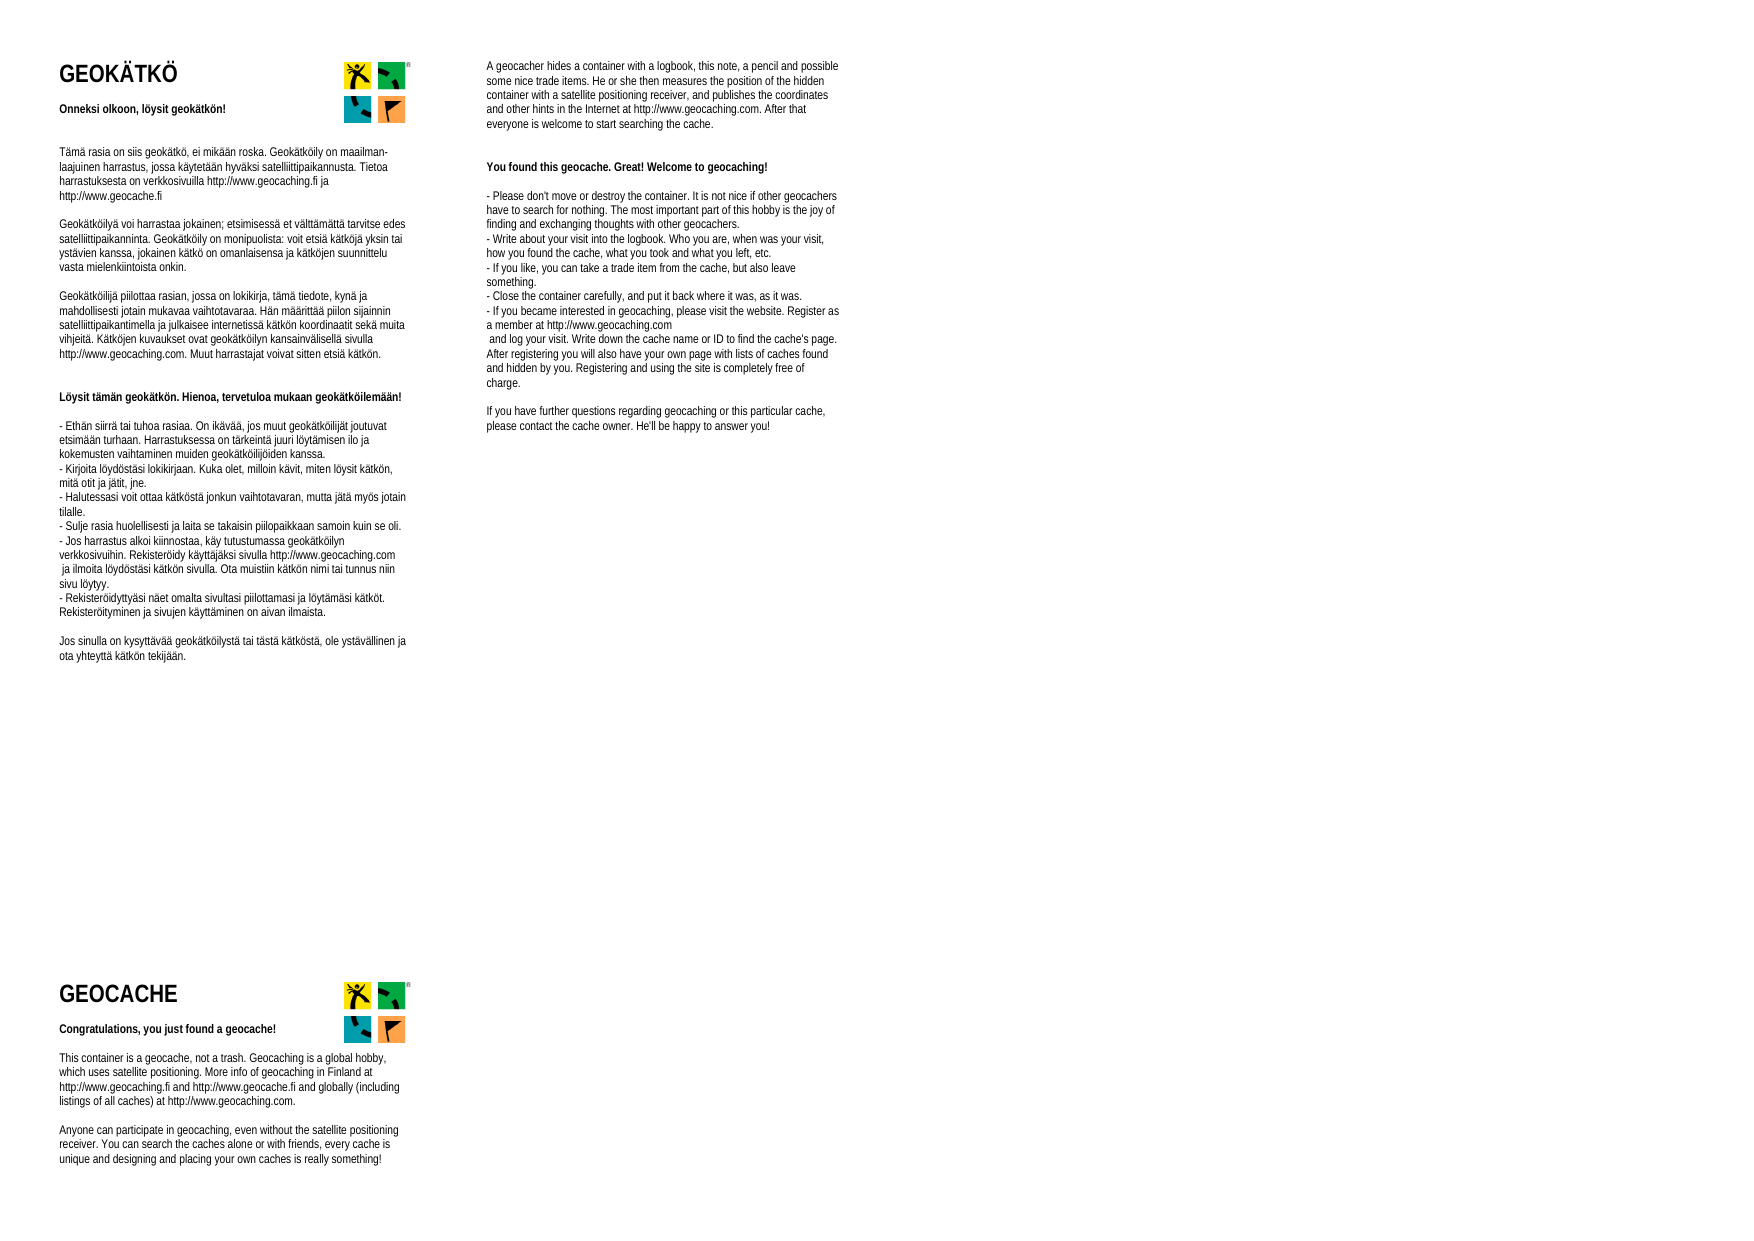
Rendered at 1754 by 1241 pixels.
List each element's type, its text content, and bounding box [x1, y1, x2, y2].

text - Halutessasi voit ottaa kätköstä jonkun vaihtotavaran, mutta jätä myös jotain tilalle. [59, 490, 413, 519]
text GEOKÄTKÖ [59, 59, 413, 88]
text GEOCACHE [59, 979, 413, 1008]
text Geokätköilijä piilottaa rasian, jossa on lokikirja, tämä tiedote, kynä ja mahdollisesti jotain mukavaa vaihtotavaraa. Hän määrittää piilon sijainnin satelliittipaikantimella ja julkaisee internetissä kätkön koordinaatit sekä muita vihjeitä. Kätköjen kuvaukset ovat geokätköilyn kansainvälisellä sivulla http://www.geocaching.com. Muut harrastajat voivat sitten etsiä kätkön. [59, 289, 413, 361]
text - If you like, you can take a trade item from the cache, but also leave something. [486, 260, 840, 289]
text If you have further questions regarding geocaching or this particular cache, please contact the cache owner. He'll be happy to answer you! [486, 404, 840, 433]
text - Ethän siirrä tai tuhoa rasiaa. On ikävää, jos muut geokätköilijät joutuvat etsimään turhaan. Harrastuksessa on tärkeintä juuri löytämisen ilo ja kokemusten vaihtaminen muiden geokätköilijöiden kanssa. [59, 418, 413, 461]
text Geokätköilyä voi harrastaa jokainen; etsimisessä et välttämättä tarvitse edes satelliittipaikanninta. Geokätköily on monipuolista: voit etsiä kätköjä yksin tai ystävien kanssa, jokainen kätkö on omanlaisensa ja kätköjen suunnittelu vasta mielenkiintoista onkin. [59, 217, 413, 274]
text - Close the container carefully, and put it back where it was, as it was. [486, 289, 840, 303]
text - Sulje rasia huolellisesti ja laita se takaisin piilopaikkaan samoin kuin se oli. [59, 519, 413, 533]
text - Jos harrastus alkoi kiinnostaa, käy tutustumassa geokätköilyn verkkosivuihin. Rekisteröidy käyttäjäksi sivulla http://www.geocaching.com [59, 533, 413, 562]
text Onneksi olkoon, löysit geokätkön! [59, 102, 344, 116]
text You found this geocache. Great! Welcome to geocaching! [486, 160, 840, 174]
text - If you became interested in geocaching, please visit the website. Register as a member at http://www.geocaching.com [486, 303, 840, 332]
text Löysit tämän geokätkön. Hienoa, tervetuloa mukaan geokätköilemään! [59, 389, 413, 404]
text - Please don't move or destroy the container. It is not nice if other geocachers have to search for nothing. The most important part of this hobby is the joy of finding and exchanging thoughts with other geocachers. [486, 188, 840, 232]
text A geocacher hides a container with a logbook, this note, a pencil and possible some nice trade items. He or she then measures the position of the hidden container with a satellite positioning receiver, and publishes the coordinates and other hints in the Internet at http://www.geocaching.com. After that everyone is welcome to start searching the cache. [486, 59, 840, 131]
picture [344, 982, 411, 1043]
text ja ilmoita löydöstäsi kätkön sivulla. Ota muistiin kätkön nimi tai tunnus niin sivu löytyy. [59, 562, 413, 591]
text - Rekisteröidyttyäsi näet omalta sivultasi piilottamasi ja löytämäsi kätköt. Rekisteröityminen ja sivujen käyttäminen on aivan ilmaista. [59, 591, 413, 619]
text Anyone can participate in geocaching, even without the satellite positioning receiver. You can search the caches alone or with friends, every cache is unique and designing and placing your own caches is really something! [59, 1123, 413, 1166]
text and log your visit. Write down the cache name or ID to find the cache's page. After registering you will also have your own page with lists of caches found and hidden by you. Registering and using the site is completely free of charge. [486, 332, 840, 390]
text - Write about your visit into the logbook. Who you are, when was your visit, how you found the cache, what you took and what you left, etc. [486, 232, 840, 260]
text Jos sinulla on kysyttävää geokätköilystä tai tästä kätköstä, ole ystävällinen ja ota yhteyttä kätkön tekijään. [59, 634, 413, 663]
text Congratulations, you just found a geocache! [59, 1022, 344, 1036]
text Tämä rasia on siis geokätkö, ei mikään roska. Geokätköily on maailman-laajuinen harrastus, jossa käytetään hyväksi satelliittipaikannusta. Tietoa harrastuksesta on verkkosivuilla http://www.geocaching.fi ja http://www.geocache.fi [59, 145, 413, 203]
text - Kirjoita löydöstäsi lokikirjaan. Kuka olet, milloin kävit, miten löysit kätkön, mitä otit ja jätit, jne. [59, 461, 413, 490]
picture [344, 62, 411, 123]
text This container is a geocache, not a trash. Geocaching is a global hobby, which uses satellite positioning. More info of geocaching in Finland at http://www.geocaching.fi and http://www.geocache.fi and globally (including listings of all caches) at http://www.geocaching.com. [59, 1051, 413, 1108]
